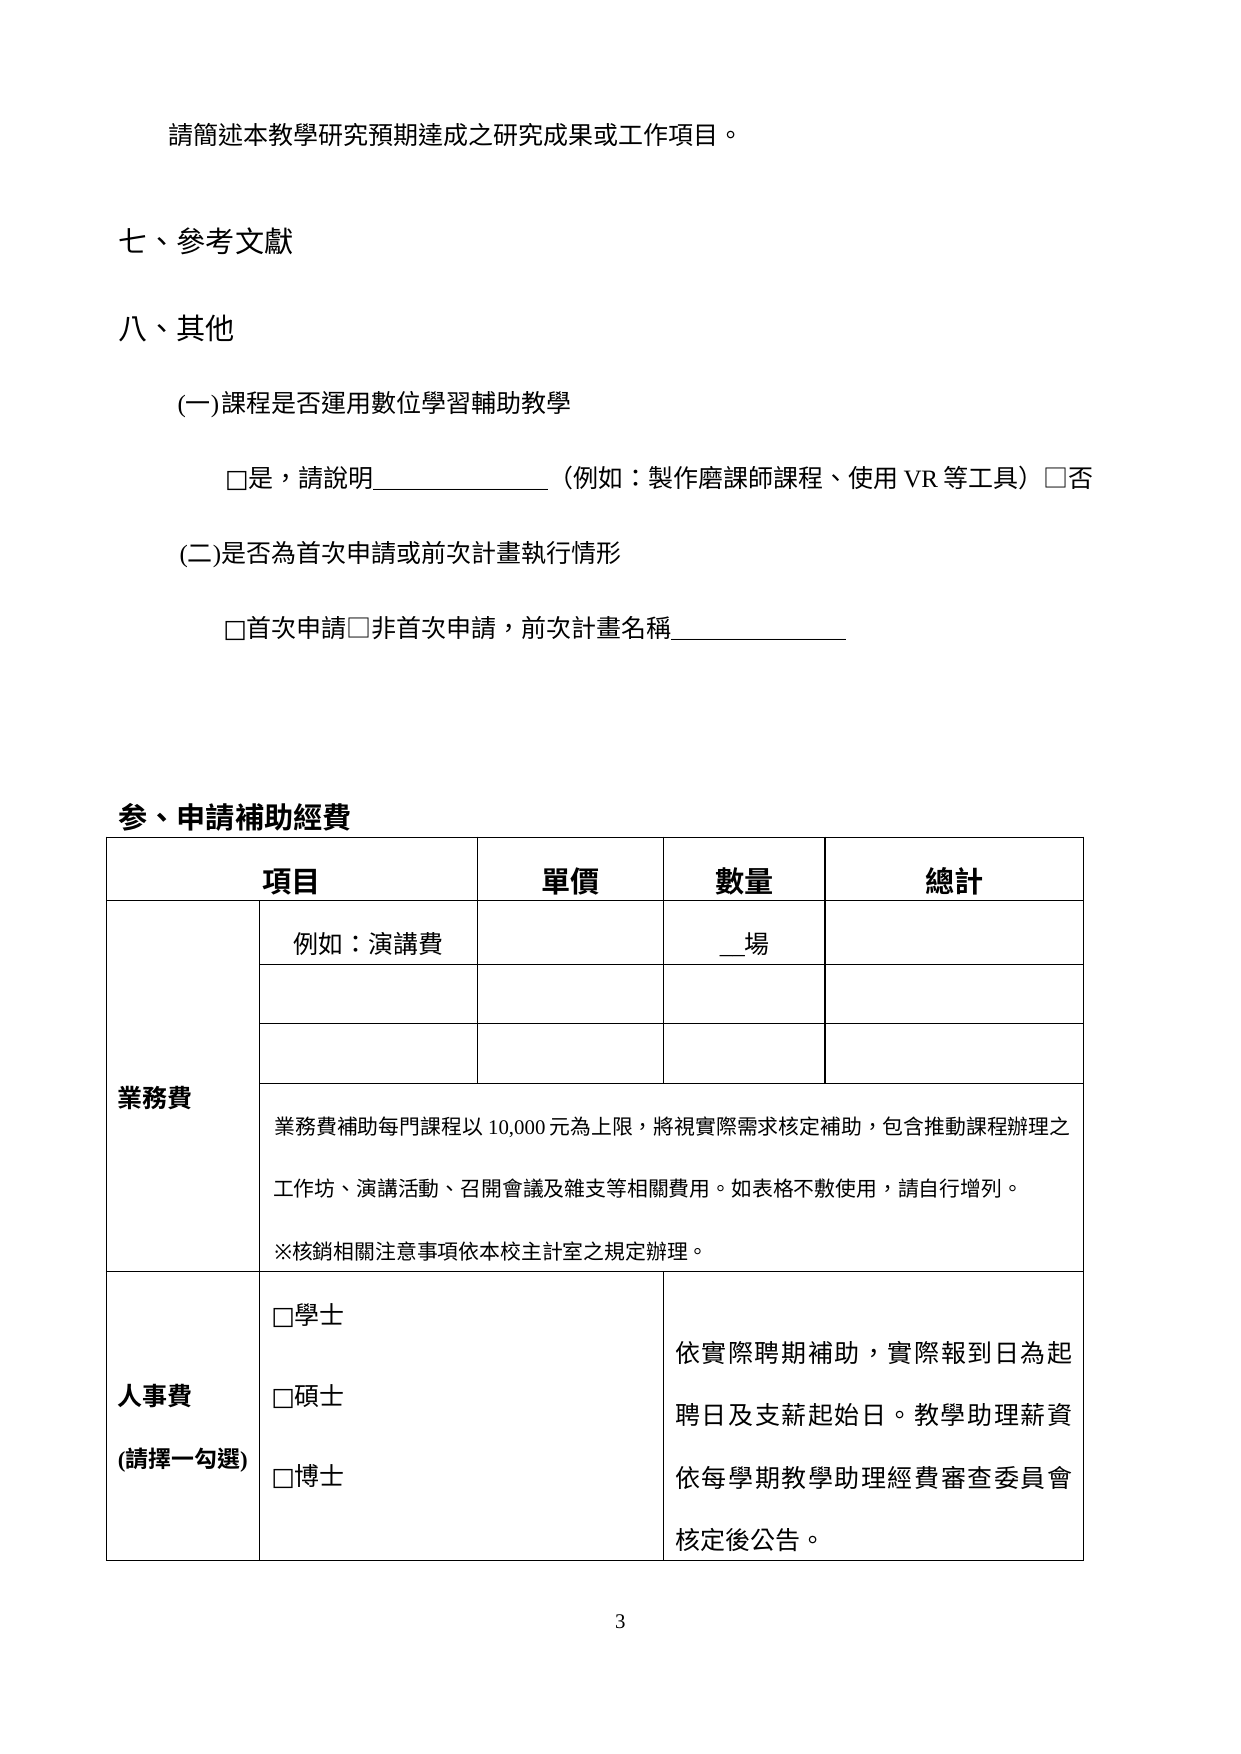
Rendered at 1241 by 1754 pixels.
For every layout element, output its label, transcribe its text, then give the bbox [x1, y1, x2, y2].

table_cell [478, 965, 663, 1023]
text 請簡述本教學研究預期達成之研究成果或工作項目。 [168, 92, 1122, 154]
text 参、申請補助經費 [118, 794, 1122, 837]
table_cell □學士 □碩士 □博士 [260, 1272, 663, 1559]
table_cell [478, 1024, 663, 1082]
table_cell [664, 1024, 824, 1082]
table_cell 依實際聘期補助，實際報到日為起聘日及支薪起始日。教學助理薪資依每學期教學助理經費審查委員會核定後公告。 [664, 1272, 1083, 1559]
table_cell 例如：演講費 [260, 901, 477, 964]
table_cell [260, 965, 477, 1023]
table_header 項目 [107, 838, 477, 900]
table_cell 業務費 [107, 901, 259, 1271]
table_cell [478, 901, 663, 964]
text 七、參考文獻 [118, 198, 1122, 260]
list 課程是否運用數位學習輔助教學 [177, 360, 1122, 423]
table_cell [826, 901, 1083, 964]
text 八、其他 [118, 285, 1122, 348]
list 是否為首次申請或前次計畫執行情形 [179, 510, 1122, 573]
text □是，請說明＿＿＿＿＿＿＿（例如：製作磨課師課程、使用VR等工具）□否 [225, 435, 1122, 498]
table_cell __場 [664, 901, 824, 964]
table_header 數量 [664, 838, 824, 900]
text □首次申請□非首次申請，前次計畫名稱＿＿＿＿＿＿＿ [222, 585, 1122, 648]
table_cell [260, 1024, 477, 1082]
table_cell [826, 965, 1083, 1023]
table_cell 人事費 (請擇一勾選) [107, 1272, 259, 1559]
table_cell [664, 965, 824, 1023]
table_cell 業務費補助每門課程以10,000元為上限，將視實際需求核定補助，包含推動課程辦理之工作坊、演講活動、召開會議及雜支等相關費用。如表格不敷使用，請自行增列。 ※核銷相關注意事項依本校主計室之規定辦理。 [260, 1084, 1083, 1271]
table_cell [826, 1024, 1083, 1082]
table_header 單價 [478, 838, 663, 900]
table_header 總計 [826, 838, 1083, 900]
